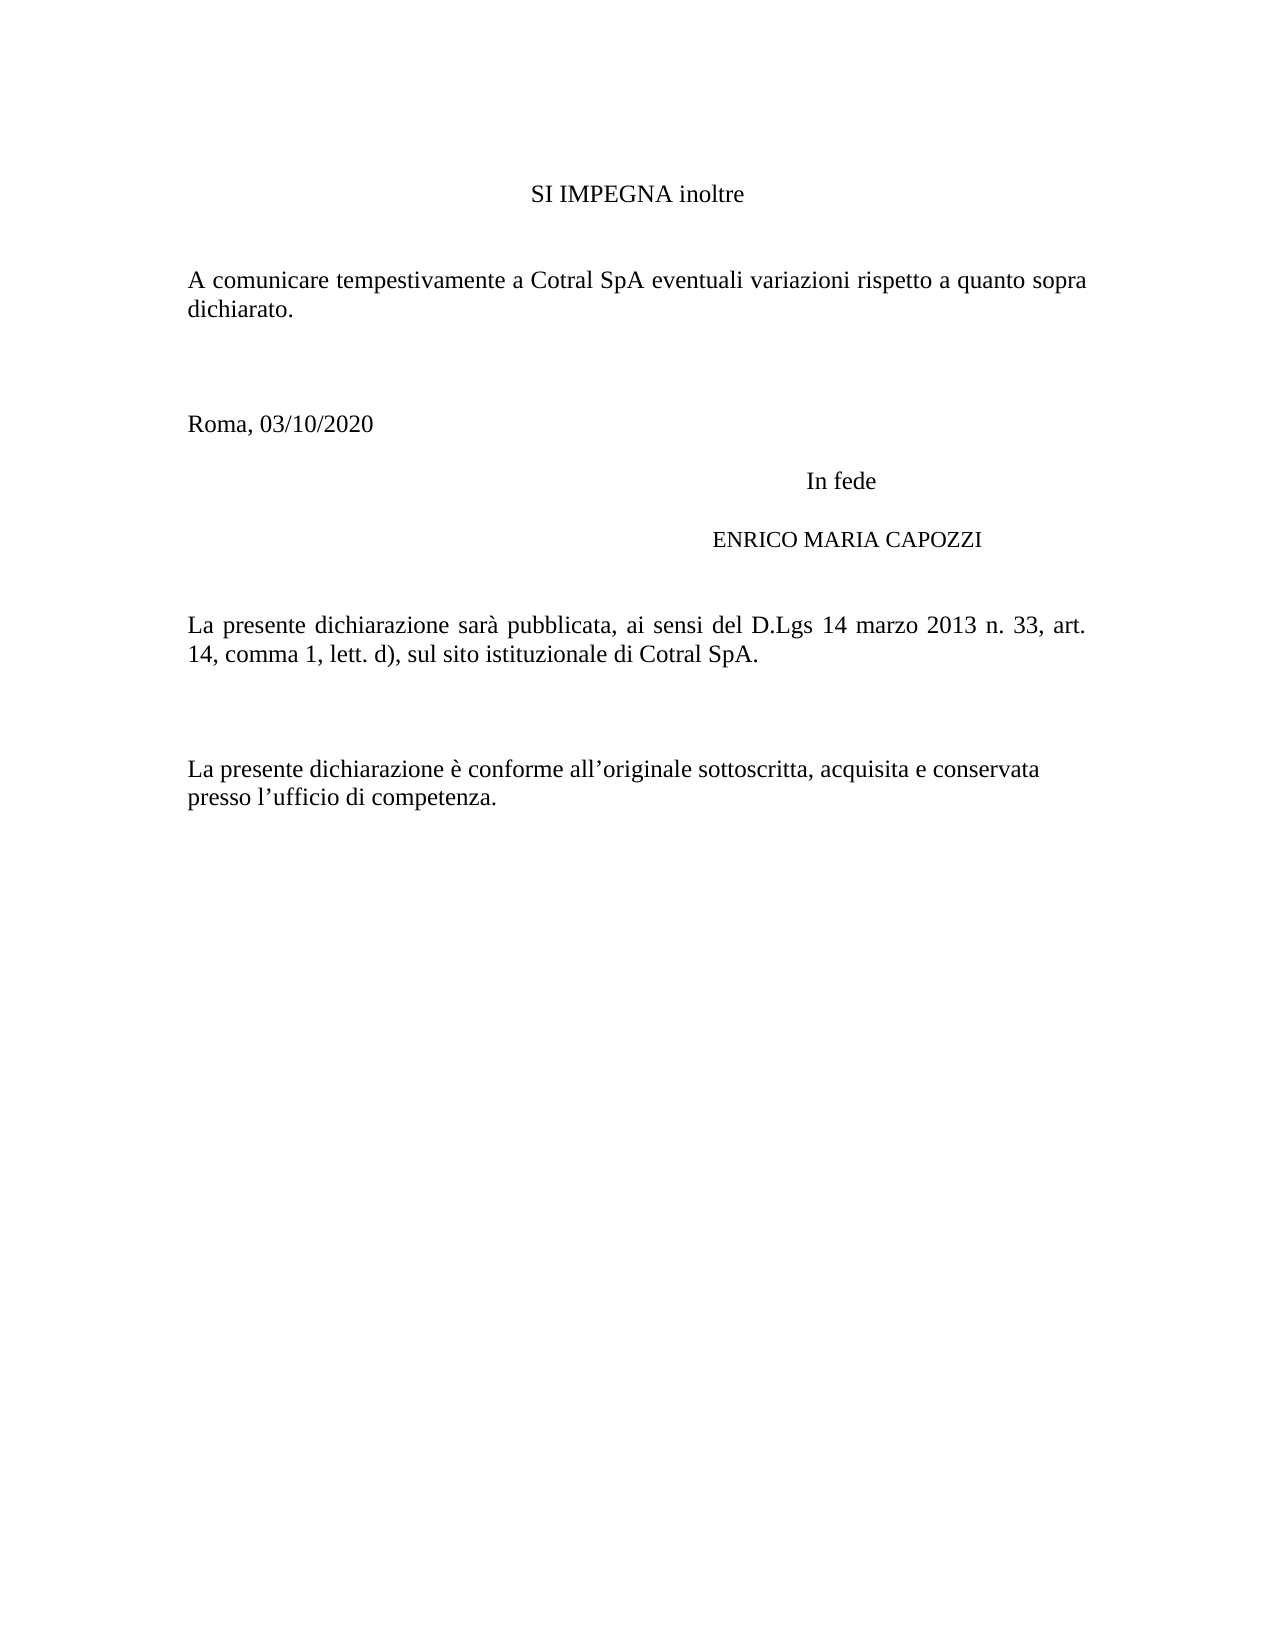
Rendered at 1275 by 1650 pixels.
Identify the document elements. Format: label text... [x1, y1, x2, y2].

text ENRICO MARIA CAPOZZI [187, 524, 1087, 552]
text In fede [187, 466, 1087, 495]
text La presente dichiarazione è conforme all’originale sottoscritta, acquisita e conservata presso l’ufficio di competenza. [187, 754, 1087, 811]
text La presente dichiarazione sarà pubblicata, ai sensi del D.Lgs 14 marzo 2013 n. 33, art. 14, comma 1, lett. d), sul sito istituzionale di Cotral SpA. [187, 610, 1087, 667]
text A comunicare tempestivamente a Cotral SpA eventuali variazioni rispetto a quanto sopra dichiarato. [187, 265, 1087, 322]
text SI IMPEGNA inoltre [187, 179, 1087, 207]
text Roma, 03/10/2020 [187, 409, 1087, 437]
